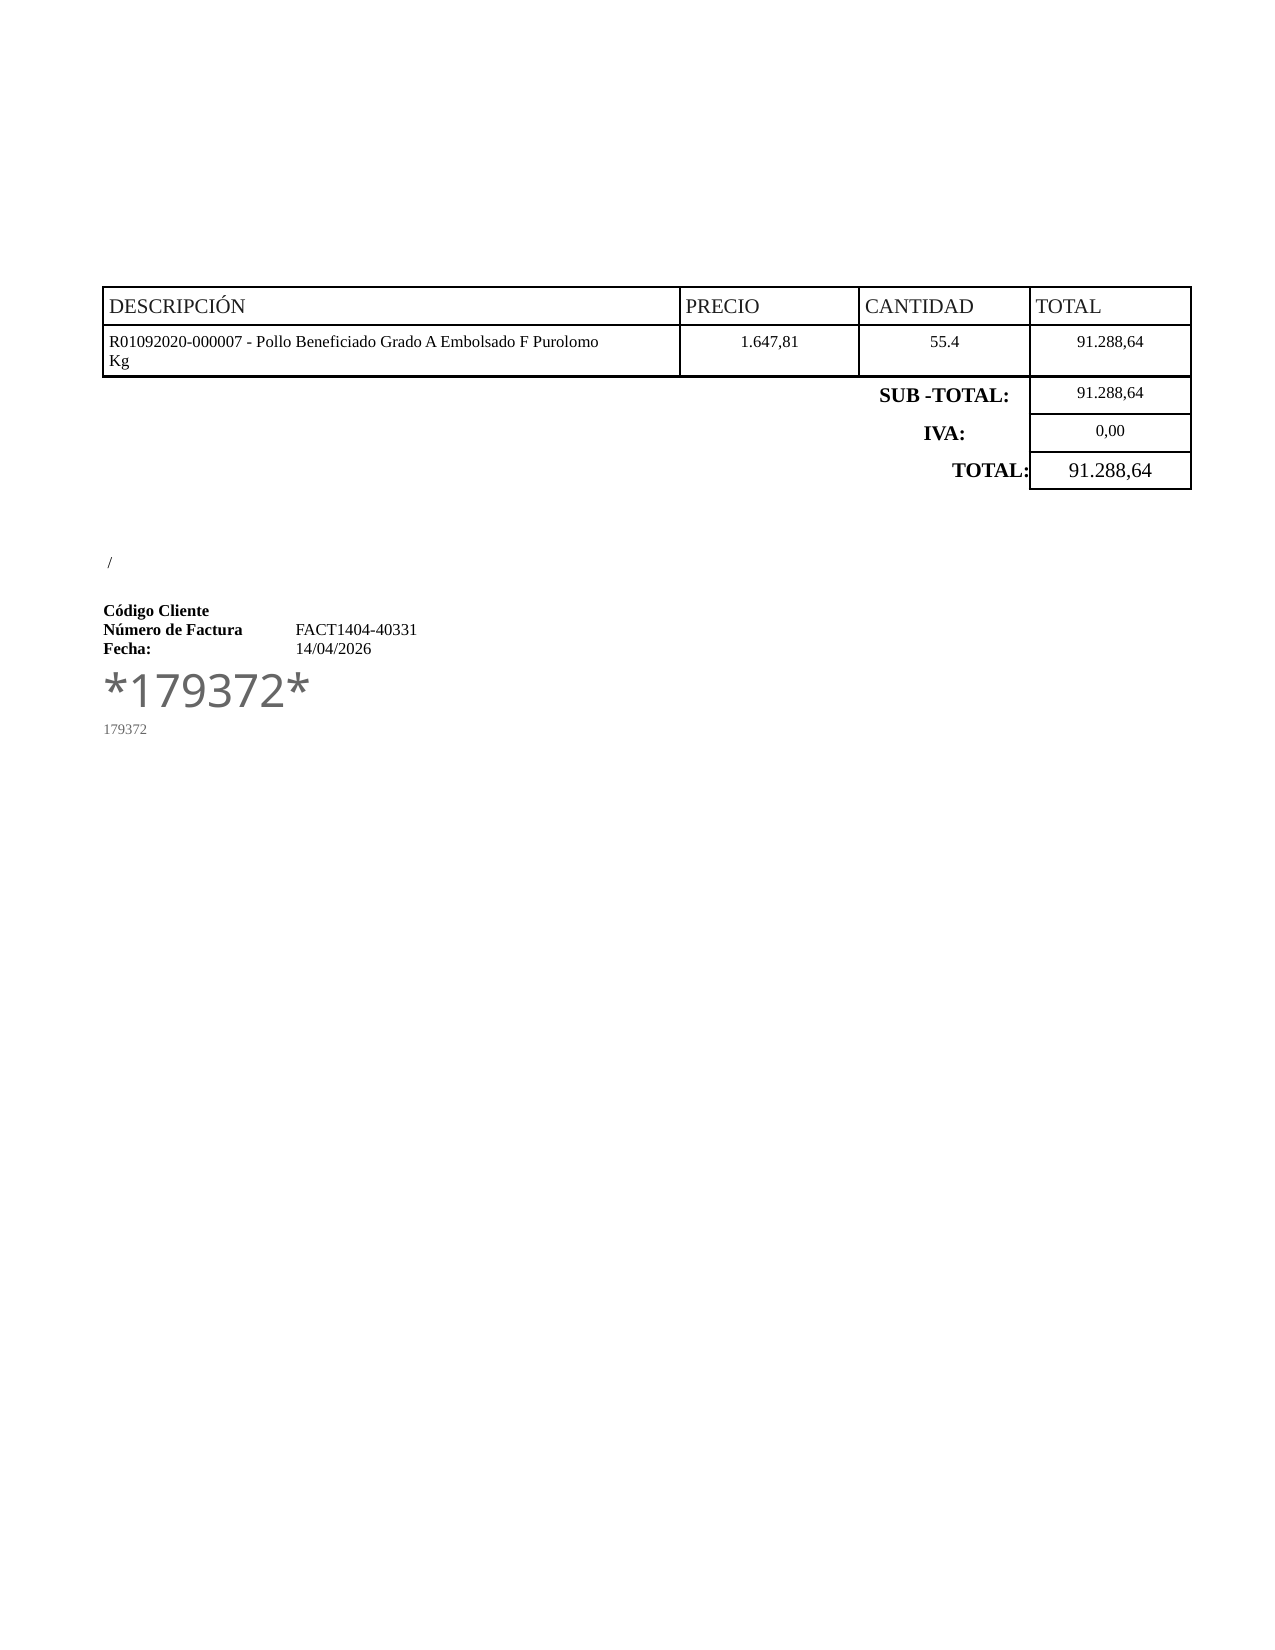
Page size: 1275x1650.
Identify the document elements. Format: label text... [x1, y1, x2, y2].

table_cell 1.647,81 [681, 326, 858, 375]
table_cell IVA: [859, 413, 1029, 451]
table_header DESCRIPCIÓN [104, 288, 679, 323]
table_cell / [103, 553, 858, 572]
table_cell 91.288,64 [1031, 326, 1190, 375]
table_header [103, 490, 858, 514]
table_header [295, 601, 517, 620]
table_cell FACT1404-40331 [295, 620, 517, 639]
table_cell [103, 378, 859, 488]
table_cell 55.4 [860, 326, 1029, 375]
text 179372 [103, 721, 1137, 737]
table_cell 91.288,64 [1031, 453, 1190, 488]
table_cell 91.288,64 [1031, 378, 1190, 413]
table_header Código Cliente [103, 601, 295, 620]
table_header TOTAL [1031, 288, 1190, 323]
table_cell [103, 534, 858, 553]
text *179372* [103, 658, 1137, 721]
table_cell 0,00 [1031, 415, 1190, 451]
table_cell TOTAL: [859, 451, 1029, 488]
table_cell Número de Factura [103, 620, 295, 639]
table_header PRECIO [681, 288, 858, 323]
table_cell Fecha: [103, 639, 295, 658]
table_cell [103, 514, 858, 533]
table_cell R01092020-000007 - Pollo Beneficiado Grado A Embolsado F Purolomo Kg [104, 326, 679, 375]
table_cell SUB -TOTAL: [859, 378, 1029, 413]
table_header CANTIDAD [860, 288, 1029, 323]
table_cell 14/04/2026 [295, 639, 517, 658]
